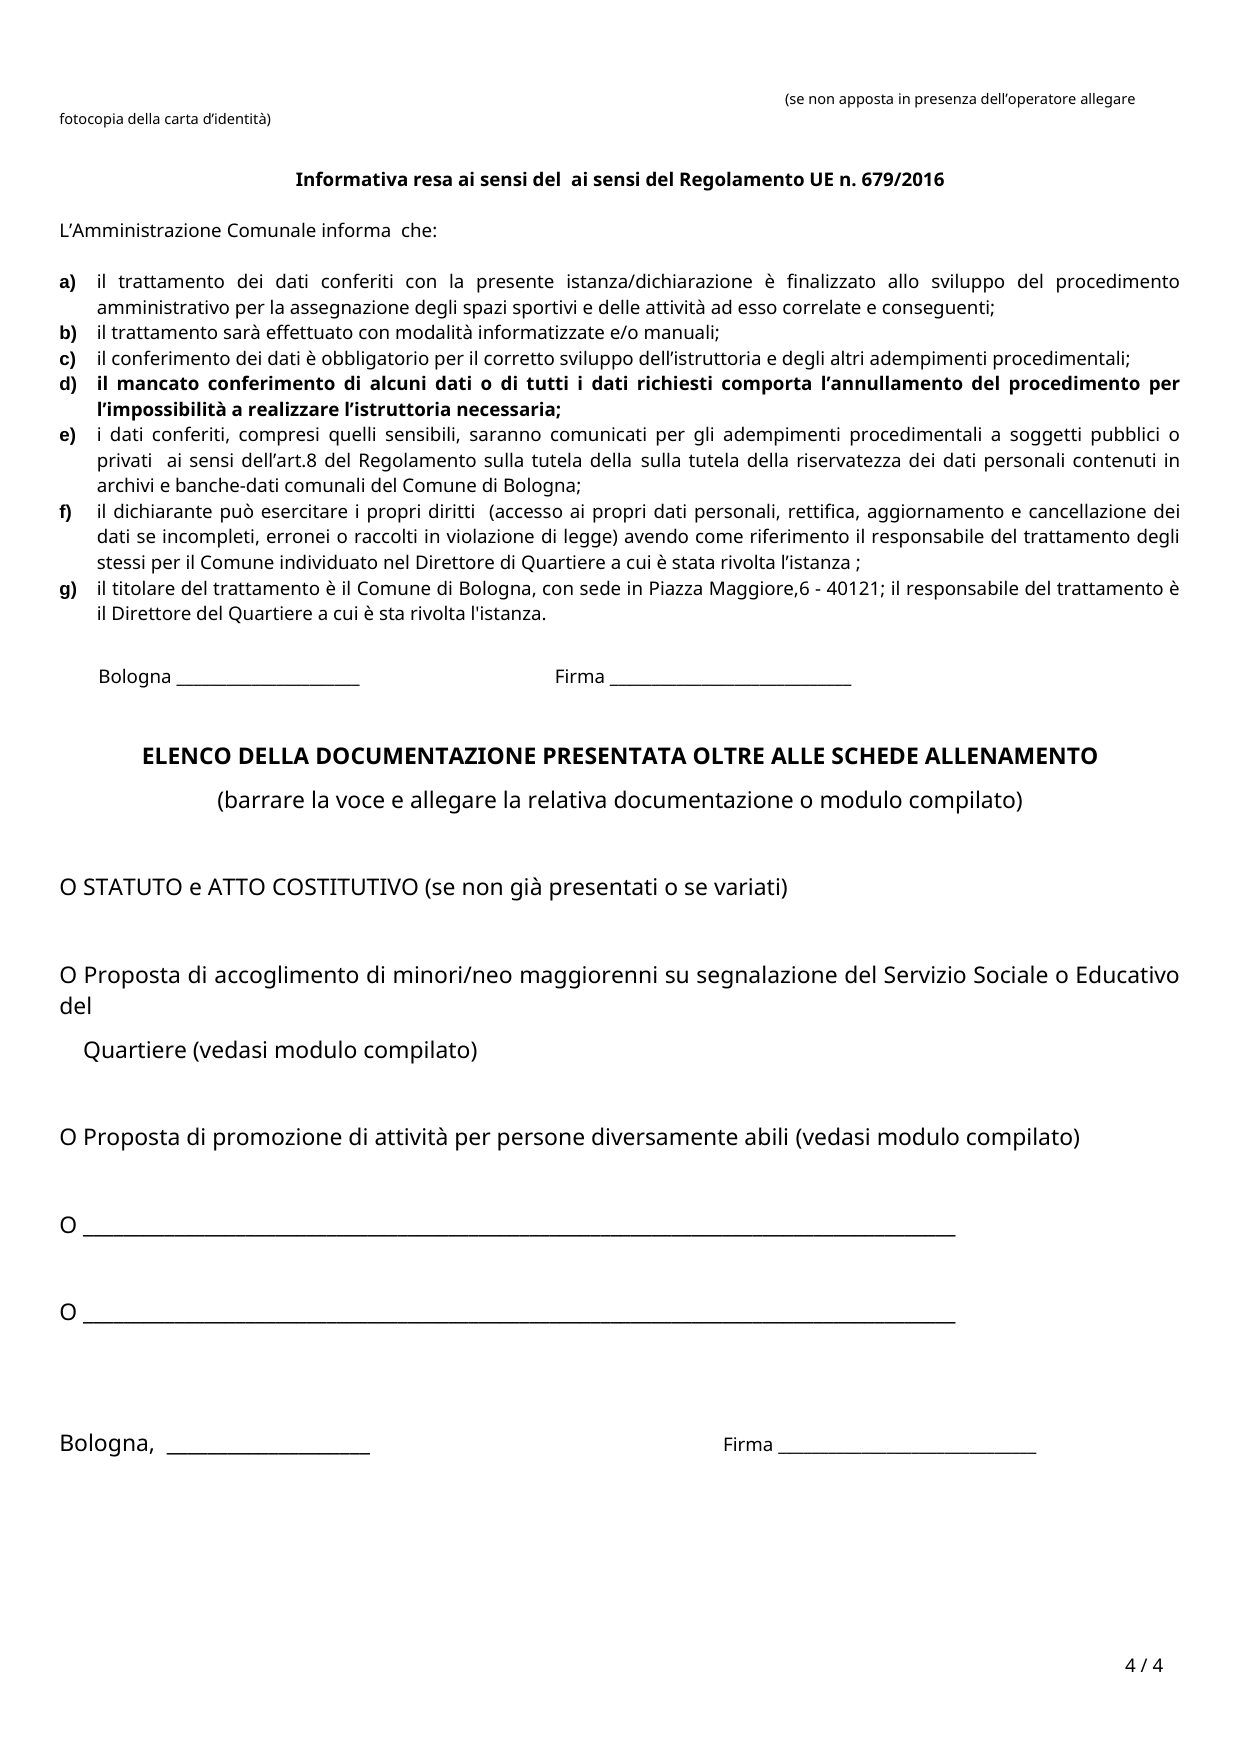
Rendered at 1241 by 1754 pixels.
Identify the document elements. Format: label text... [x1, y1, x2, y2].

list il trattamento dei dati conferiti con la presente istanza/dichiarazione è finalizzato allo sviluppo del procedimento amministrativo per la assegnazione degli spazi sportivi e delle attività ad esso correlate e conseguenti; [59, 268, 1181, 319]
text (barrare la voce e allegare la relativa documentazione o modulo compilato) [59, 784, 1181, 815]
text O ______________________________________________________________________________________ [59, 1296, 1181, 1327]
text Bologna ______________________ Firma _____________________________ [59, 664, 1181, 689]
list il mancato conferimento di alcuni dati o di tutti i dati richiesti comporta l’annullamento del procedimento per l’impossibilità a realizzare l’istruttoria necessaria; [59, 371, 1181, 422]
list i dati conferiti, compresi quelli sensibili, saranno comunicati per gli adempimenti procedimentali a soggetti pubblici o privati ai sensi dell’art.8 del Regolamento sulla tutela della sulla tutela della riservatezza dei dati personali contenuti in archivi e banche-dati comunali del Comune di Bologna; [59, 422, 1181, 498]
list il conferimento dei dati è obbligatorio per il corretto sviluppo dell’istruttoria e degli altri adempimenti procedimentali; [59, 345, 1181, 371]
list il trattamento sarà effettuato con modalità informatizzate e/o manuali; [59, 319, 1181, 345]
text ELENCO DELLA DOCUMENTAZIONE PRESENTATA OLTRE ALLE SCHEDE ALLENAMENTO [59, 740, 1181, 771]
text (se non apposta in presenza dell’operatore allegare fotocopia della carta d’identità) [59, 89, 1181, 128]
text L’Amministrazione Comunale informa che: [59, 217, 1181, 243]
text Bologna, ____________________ Firma _______________________________ [59, 1427, 1181, 1459]
text O Proposta di promozione di attività per persone diversamente abili (vedasi modulo compilato) [59, 1121, 1181, 1152]
text O Proposta di accoglimento di minori/neo maggiorenni su segnalazione del Servizio Sociale o Educativo del [59, 959, 1181, 1021]
list il titolare del trattamento è il Comune di Bologna, con sede in Piazza Maggiore,6 - 40121; il responsabile del trattamento è il Direttore del Quartiere a cui è sta rivolta l'istanza. [59, 575, 1181, 626]
text O ______________________________________________________________________________________ [59, 1209, 1181, 1240]
text O STATUTO e ATTO COSTITUTIVO (se non già presentati o se variati) [59, 871, 1181, 902]
list il dichiarante può esercitare i propri diritti (accesso ai propri dati personali, rettifica, aggiornamento e cancellazione dei dati se incompleti, erronei o raccolti in violazione di legge) avendo come riferimento il responsabile del trattamento degli stessi per il Comune individuato nel Direttore di Quartiere a cui è stata rivolta l’istanza ; [59, 498, 1181, 575]
text Quartiere (vedasi modulo compilato) [59, 1034, 1181, 1065]
text Informativa resa ai sensi del ai sensi del Regolamento UE n. 679/2016 [59, 166, 1181, 192]
